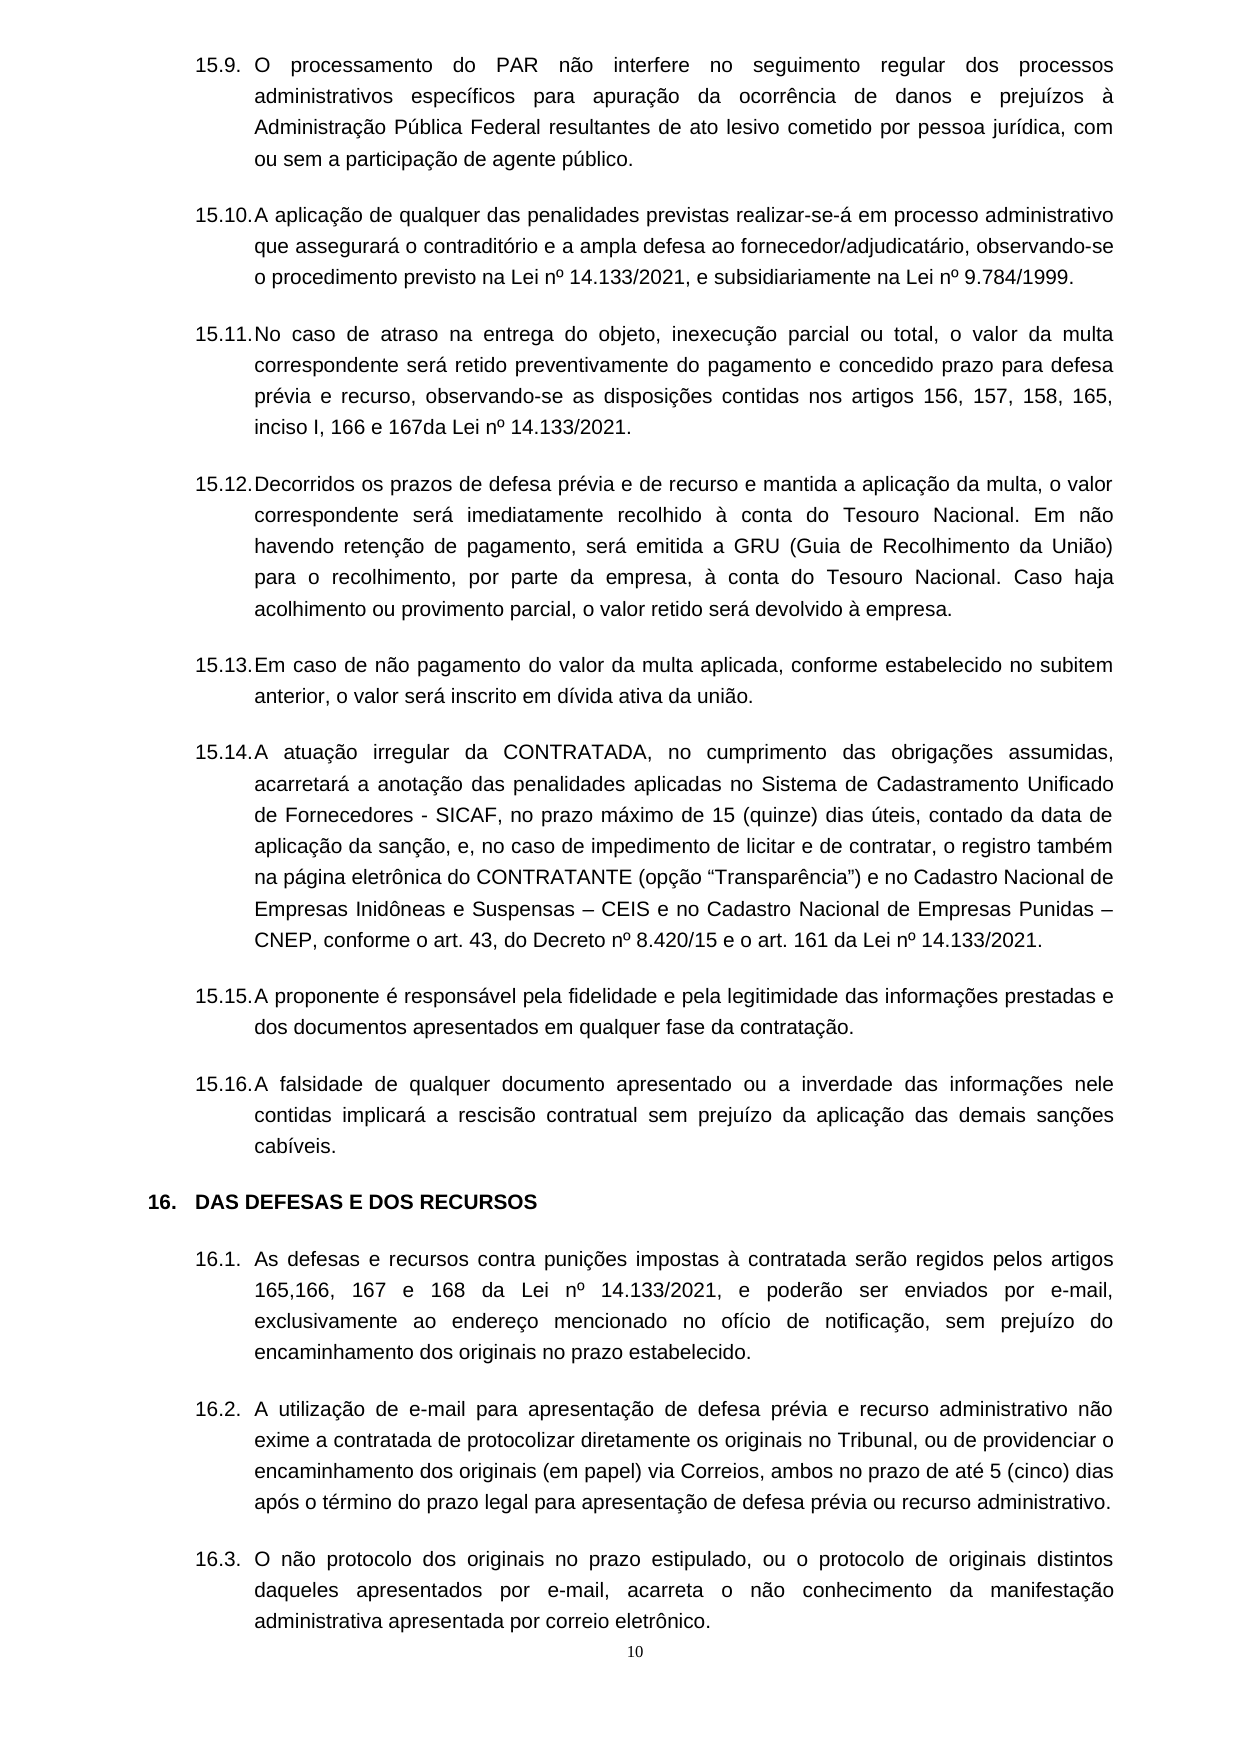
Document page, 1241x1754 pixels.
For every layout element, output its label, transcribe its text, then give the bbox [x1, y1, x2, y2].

list Em caso de não pagamento do valor da multa aplicada, conforme estabelecido no subitem anterior, o valor será inscrito em dívida ativa da união. [195, 647, 1115, 710]
list DAS DEFESAS E DOS RECURSOS [148, 1185, 1115, 1216]
list A falsidade de qualquer documento apresentado ou a inverdade das informações nele contidas implicará a rescisão contratual sem prejuízo da aplicação das demais sanções cabíveis. [195, 1066, 1115, 1160]
list A utilização de e-mail para apresentação de defesa prévia e recurso administrativo não exime a contratada de protocolizar diretamente os originais no Tribunal, ou de providenciar o encaminhamento dos originais (em papel) via Correios, ambos no prazo de até 5 (cinco) dias após o término do prazo legal para apresentação de defesa prévia ou recurso administrativo. [195, 1391, 1115, 1516]
list A proponente é responsável pela fidelidade e pela legitimidade das informações prestadas e dos documentos apresentados em qualquer fase da contratação. [195, 978, 1115, 1041]
list As defesas e recursos contra punições impostas à contratada serão regidos pelos artigos 165,166, 167 e 168 da Lei nº 14.133/2021, e poderão ser enviados por e-mail, exclusivamente ao endereço mencionado no ofício de notificação, sem prejuízo do encaminhamento dos originais no prazo estabelecido. [195, 1241, 1115, 1366]
list O não protocolo dos originais no prazo estipulado, ou o protocolo de originais distintos daqueles apresentados por e-mail, acarreta o não conhecimento da manifestação administrativa apresentada por correio eletrônico. [195, 1541, 1115, 1635]
list O processamento do PAR não interfere no seguimento regular dos processos administrativos específicos para apuração da ocorrência de danos e prejuízos à Administração Pública Federal resultantes de ato lesivo cometido por pessoa jurídica, com ou sem a participação de agente público. [195, 47, 1115, 172]
list A aplicação de qualquer das penalidades previstas realizar-se-á em processo administrativo que assegurará o contraditório e a ampla defesa ao fornecedor/adjudicatário, observando-se o procedimento previsto na Lei nº 14.133/2021, e subsidiariamente na Lei nº 9.784/1999. [195, 197, 1115, 291]
list No caso de atraso na entrega do objeto, inexecução parcial ou total, o valor da multa correspondente será retido preventivamente do pagamento e concedido prazo para defesa prévia e recurso, observando-se as disposições contidas nos artigos 156, 157, 158, 165, inciso I, 166 e 167da Lei nº 14.133/2021. [195, 316, 1115, 441]
list A atuação irregular da CONTRATADA, no cumprimento das obrigações assumidas, acarretará a anotação das penalidades aplicadas no Sistema de Cadastramento Unificado de Fornecedores - SICAF, no prazo máximo de 15 (quinze) dias úteis, contado da data de aplicação da sanção, e, no caso de impedimento de licitar e de contratar, o registro também na página eletrônica do CONTRATANTE (opção “Transparência”) e no Cadastro Nacional de Empresas Inidôneas e Suspensas – CEIS e no Cadastro Nacional de Empresas Punidas – CNEP, conforme o art. 43, do Decreto nº 8.420/15 e o art. 161 da Lei nº 14.133/2021. [195, 735, 1115, 953]
list Decorridos os prazos de defesa prévia e de recurso e mantida a aplicação da multa, o valor correspondente será imediatamente recolhido à conta do Tesouro Nacional. Em não havendo retenção de pagamento, será emitida a GRU (Guia de Recolhimento da União) para o recolhimento, por parte da empresa, à conta do Tesouro Nacional. Caso haja acolhimento ou provimento parcial, o valor retido será devolvido à empresa. [195, 466, 1115, 622]
